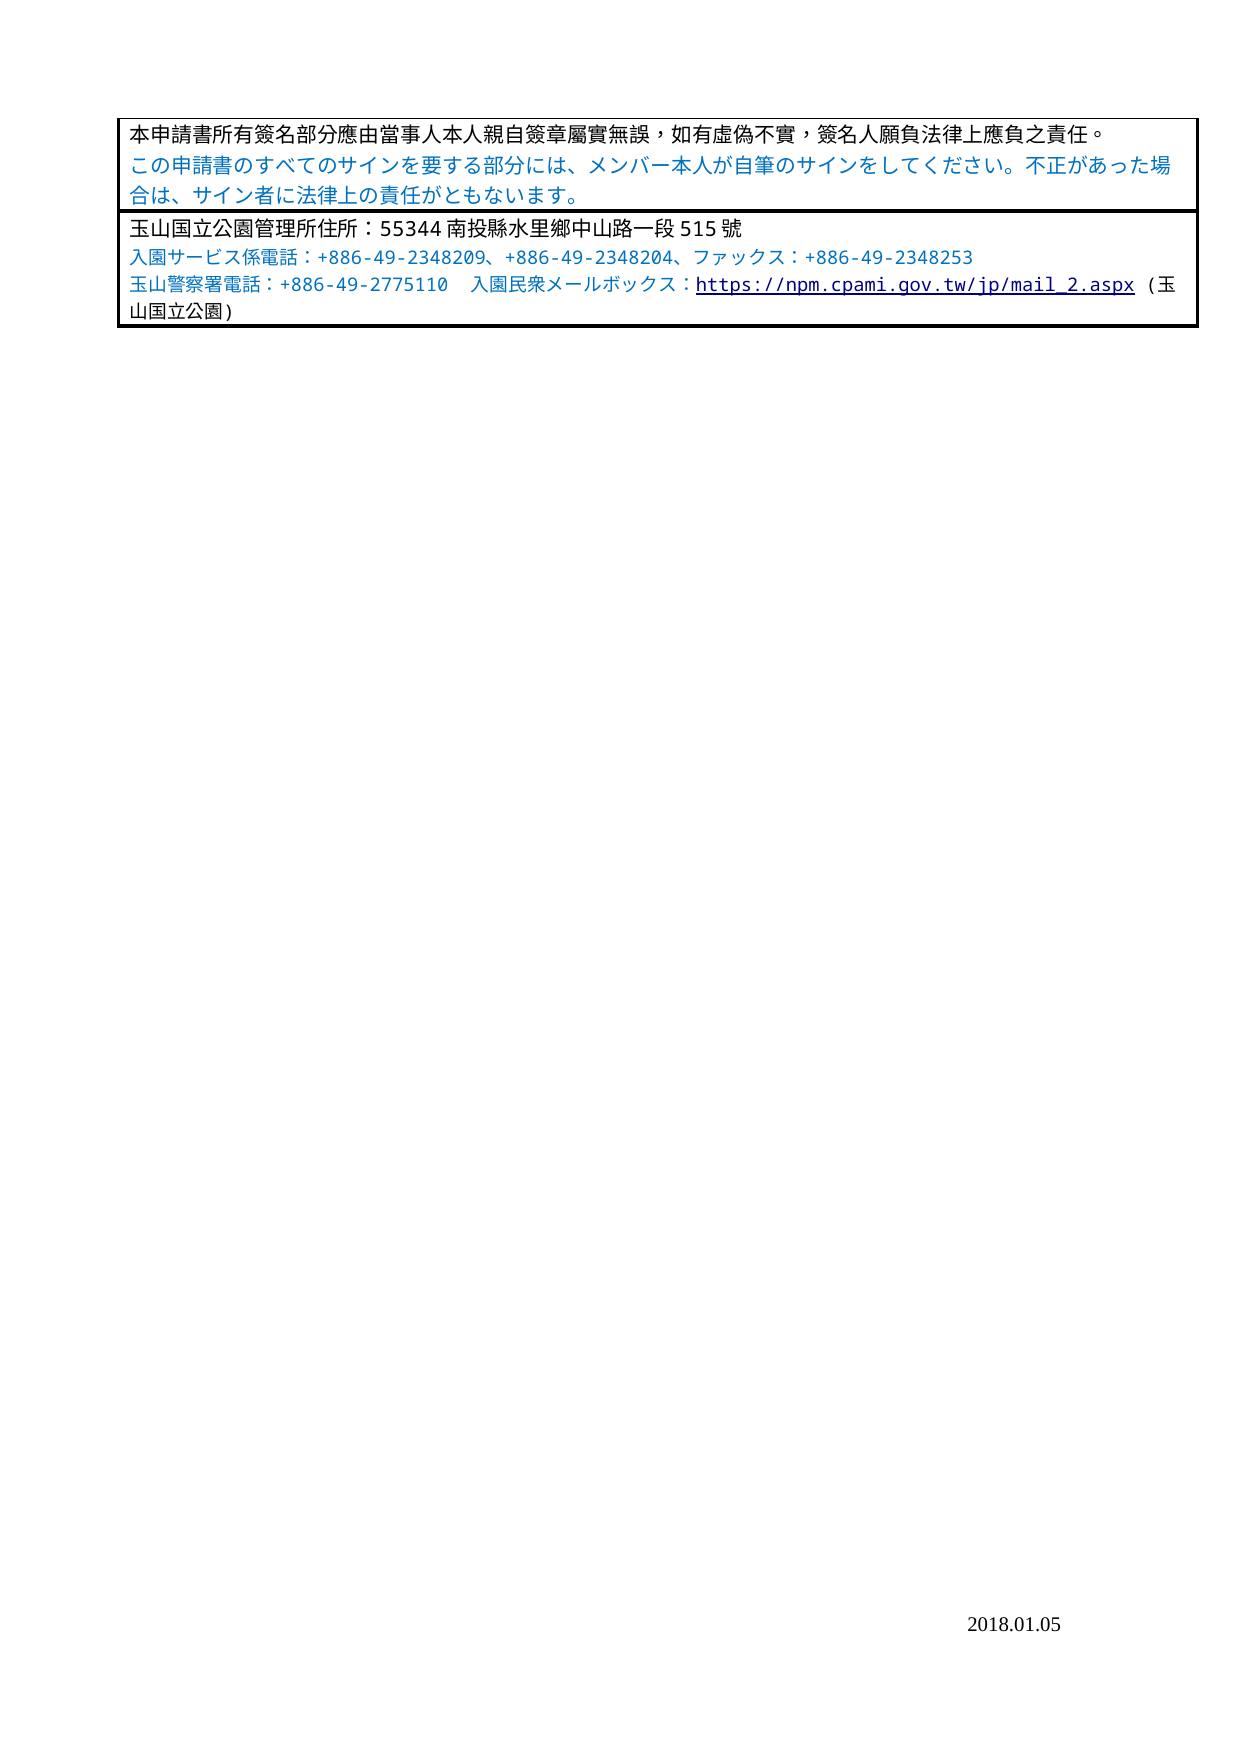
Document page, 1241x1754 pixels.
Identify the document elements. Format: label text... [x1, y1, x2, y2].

table_cell 本申請書所有簽名部分應由當事人本人親自簽章屬實無誤，如有虛偽不實，簽名人願負法律上應負之責任。 この申請書のすべてのサインを要する部分には、メンバー本人が自筆のサインをしてください。不正があった場合は、サイン者に法律上の責任がともないます。 [120, 119, 1196, 209]
table_cell 玉山国立公園管理所住所：55344南投縣水里鄉中山路一段515號 入園サービス係電話：+886-49-2348209、+886-49-2348204、ファックス：+886-49-2348253 玉山警察署電話：+886-49-2775110 入園民衆メールボックス：https://npm.cpami.gov.tw/jp/mail_2.aspx (玉山国立公園) [120, 213, 1196, 324]
